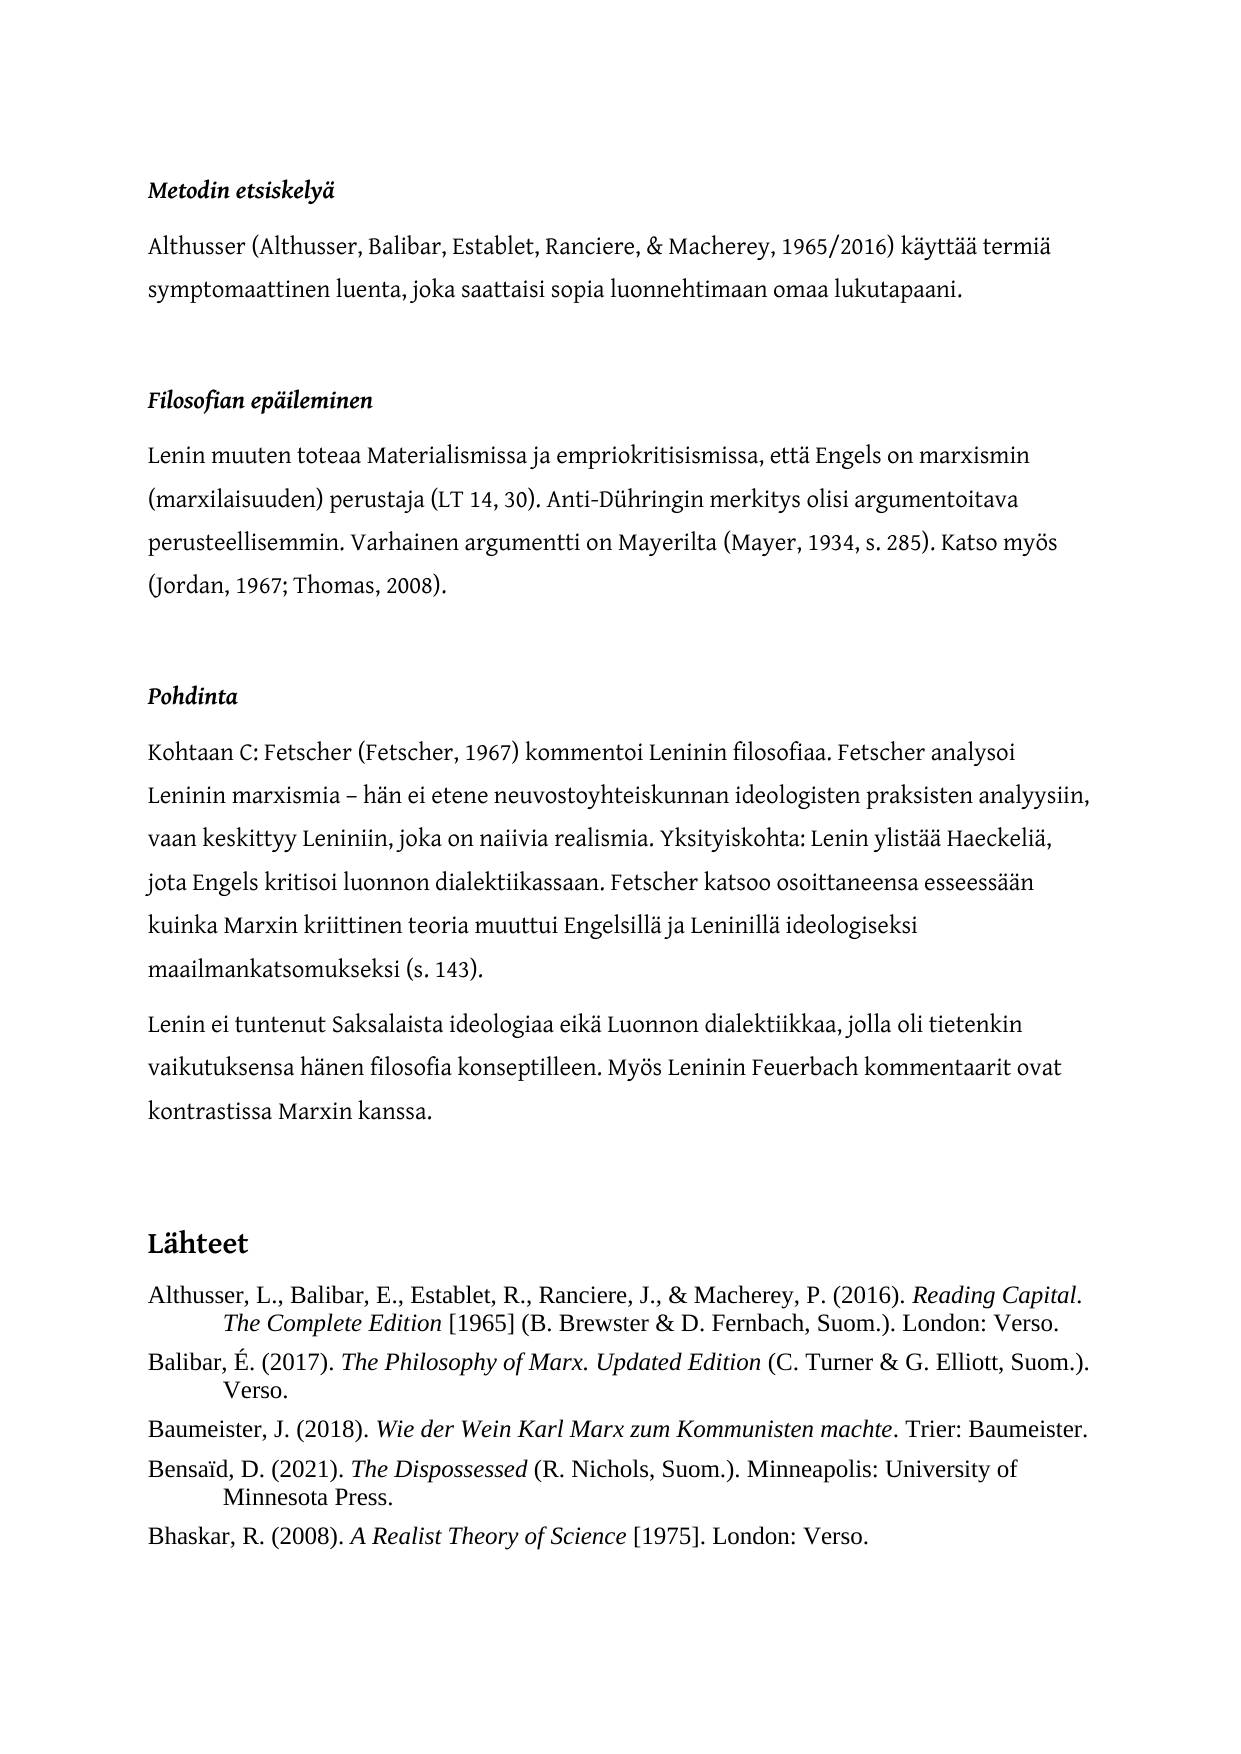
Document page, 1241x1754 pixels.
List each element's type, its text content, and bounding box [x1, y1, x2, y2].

text Balibar, É. (2017). The Philosophy of Marx. Updated Edition (C. Turner & G. Elliott, Suom.). Verso. [148, 1348, 1093, 1404]
text Metodin etsiskelyä [148, 177, 1093, 206]
text Pohdinta [148, 683, 1093, 712]
text Kohtaan C: Fetscher (Fetscher, 1967) kommentoi Leninin filosofiaa. Fetscher analysoi Leninin marxismia – hän ei etene neuvostoyhteiskunnan ideologisten praksisten analyysiin, vaan keskittyy Leniniin, joka on naiivia realismia. Yksityiskohta: Lenin ylistää Haeckeliä, jota Engels kritisoi luonnon dialektiikassaan. Fetscher katsoo osoittaneensa esseessään kuinka Marxin kriittinen teoria muuttui Engelsillä ja Leninillä ideologiseksi maailmankatsomukseksi (s. 143). [148, 738, 1093, 984]
text Althusser, L., Balibar, E., Establet, R., Ranciere, J., & Macherey, P. (2016). Reading Capital. The Complete Edition [1965] (B. Brewster & D. Fernbach, Suom.). London: Verso. [148, 1281, 1093, 1336]
text Althusser (Althusser, Balibar, Establet, Ranciere, & Macherey, 1965/2016) käyttää termiä symptomaattinen luenta, joka saattaisi sopia luonnehtimaan omaa lukutapaani. [148, 232, 1093, 305]
text Filosofian epäileminen [148, 386, 1093, 415]
text Baumeister, J. (2018). Wie der Wein Karl Marx zum Kommunisten machte. Trier: Baumeister. [148, 1416, 1093, 1443]
text Lenin ei tuntenut Saksalaista ideologiaa eikä Luonnon dialektiikkaa, jolla oli tietenkin vaikutuksensa hänen filosofia konseptilleen. Myös Leninin Feuerbach kommentaarit ovat kontrastissa Marxin kanssa. [148, 1011, 1093, 1126]
subtitle Lähteet [148, 1227, 1093, 1262]
text Lenin muuten toteaa Materialismissa ja empriokritisismissa, että Engels on marxismin (marxilaisuuden) perustaja (LT 14, 30). Anti-Dühringin merkitys olisi argumentoitava perusteellisemmin. Varhainen argumentti on Mayerilta (Mayer, 1934, s. 285). Katso myös (Jordan, 1967; Thomas, 2008). [148, 442, 1093, 601]
text Bensaïd, D. (2021). The Dispossessed (R. Nichols, Suom.). Minneapolis: University of Minnesota Press. [148, 1455, 1093, 1511]
text Bhaskar, R. (2008). A Realist Theory of Science [1975]. London: Verso. [148, 1522, 1093, 1550]
